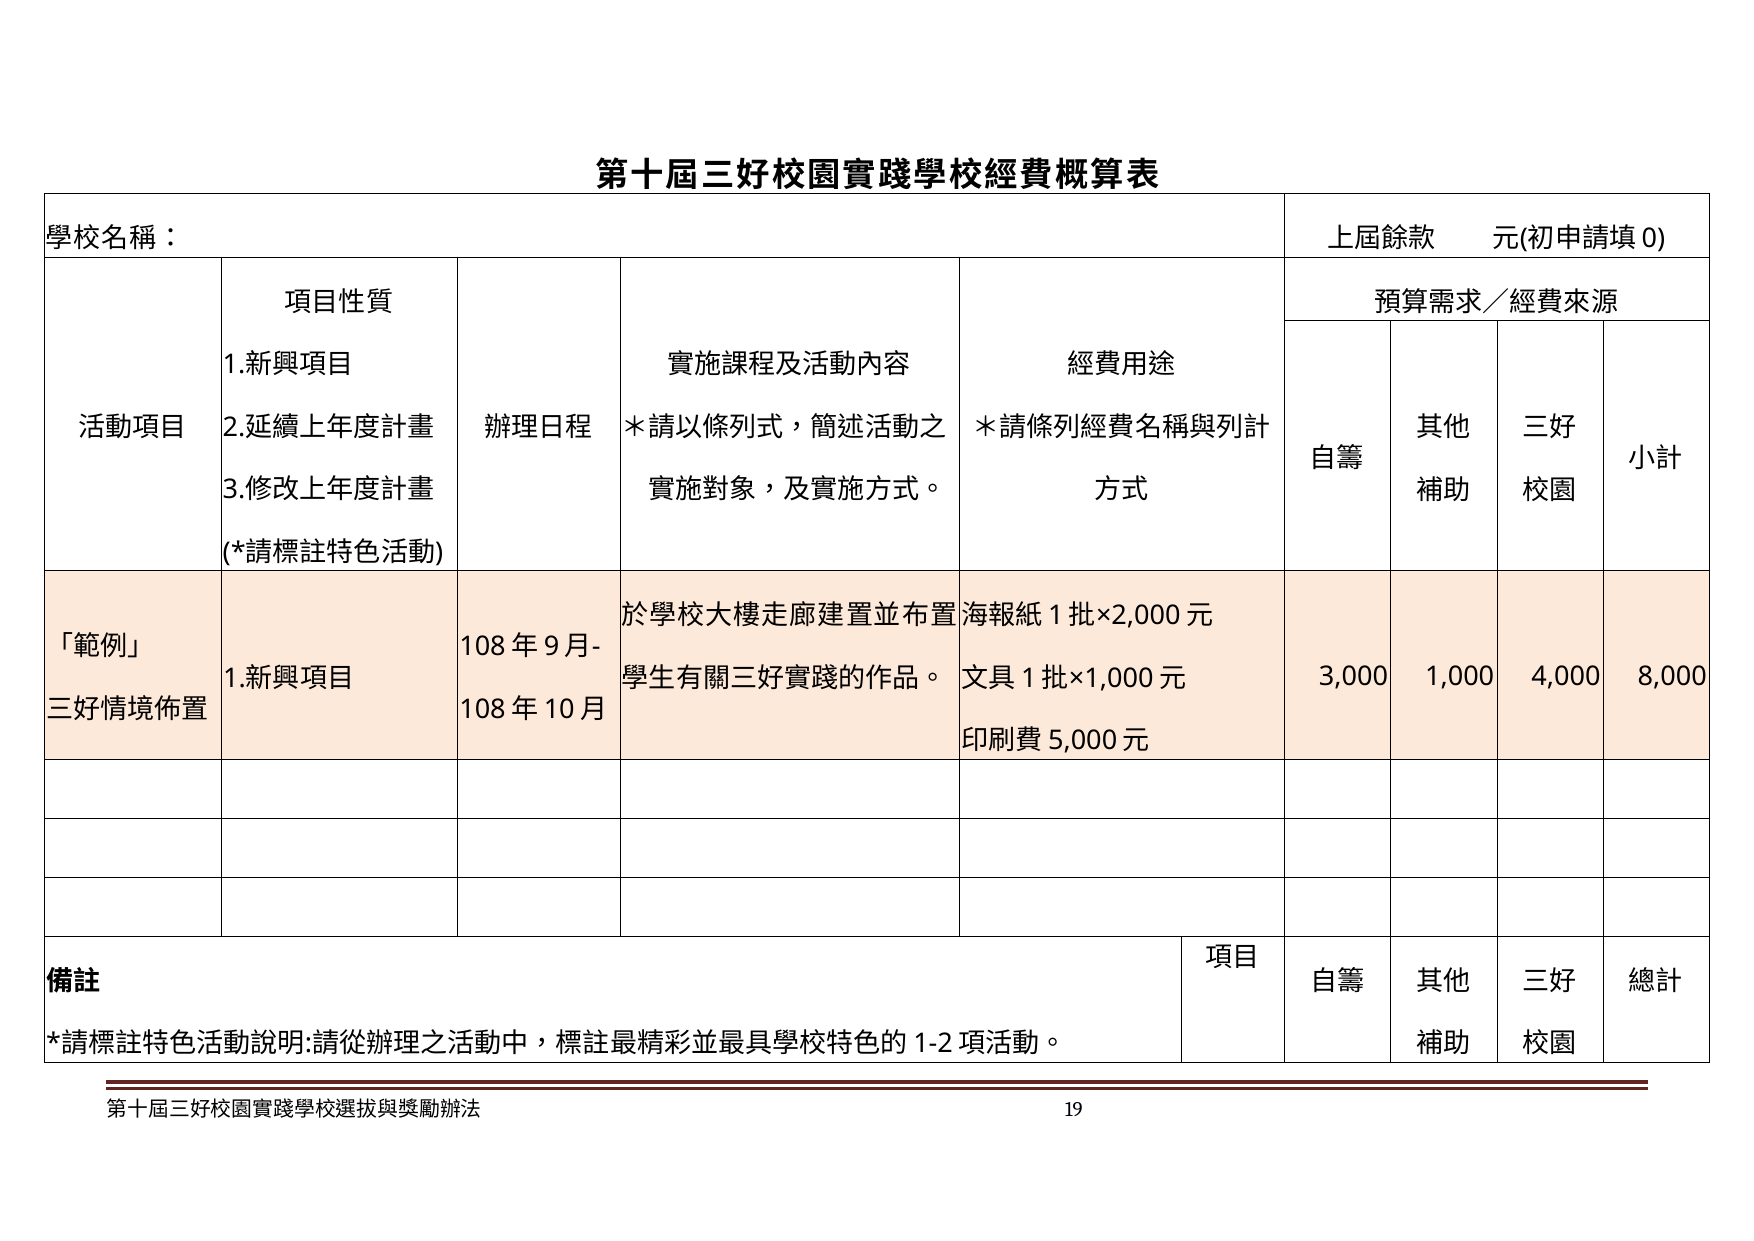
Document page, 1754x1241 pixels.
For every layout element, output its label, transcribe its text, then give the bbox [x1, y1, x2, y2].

table_header 上屆餘款 元(初申請填0) [1285, 194, 1709, 257]
table_cell 辦理日程 [458, 258, 620, 570]
table_cell [960, 878, 1284, 936]
table_cell [1498, 760, 1603, 818]
table_cell [1285, 760, 1390, 818]
table_cell [222, 760, 457, 818]
table_cell [621, 878, 959, 936]
table_cell [960, 819, 1284, 877]
table_cell [1391, 819, 1497, 877]
table_cell 其他 補助 [1391, 321, 1497, 570]
table_cell 海報紙1批×2,000元 文具1批×1,000元 印刷費5,000元 [960, 571, 1284, 759]
table_cell [222, 819, 457, 877]
table_cell [222, 878, 457, 936]
table_cell [1604, 819, 1709, 877]
table_cell [1604, 760, 1709, 818]
table_cell 項目性質 1.新興項目 2.延續上年度計畫 3.修改上年度計畫 (*請標註特色活動) [222, 258, 457, 570]
table_cell 小計 [1604, 321, 1709, 570]
table_cell [458, 819, 620, 877]
table_cell [458, 878, 620, 936]
table_cell 預算需求／經費來源 [1285, 258, 1709, 320]
table_cell 備註 *請標註特色活動說明:請從辦理之活動中，標註最精彩並最具學校特色的1-2項活動。 [45, 937, 1181, 1062]
table_cell 自籌 [1285, 937, 1390, 1062]
table_cell [1498, 819, 1603, 877]
text 第十屆三好校園實踐學校經費概算表 [106, 131, 1648, 193]
table_cell 經費用途 ＊請條列經費名稱與列計方式 [960, 258, 1284, 570]
table_cell 4,000 [1498, 571, 1603, 759]
table_cell 三好 校園 [1498, 321, 1603, 570]
table_cell 108年9月- 108年10月 [458, 571, 620, 759]
table_cell 「範例」 三好情境佈置 [45, 571, 221, 759]
table_cell 1,000 [1391, 571, 1497, 759]
table_cell 活動項目 [45, 258, 221, 570]
table_cell [45, 878, 221, 936]
table_cell [458, 760, 620, 818]
table_cell 其他 補助 [1391, 937, 1497, 1062]
table_cell [1391, 878, 1497, 936]
table_cell 三好 校園 [1498, 937, 1603, 1062]
table_cell [621, 819, 959, 877]
table_cell [1285, 819, 1390, 877]
table_cell 1.新興項目 [222, 571, 457, 759]
table_cell [1498, 878, 1603, 936]
table_cell [621, 760, 959, 818]
table_cell 自籌 [1285, 321, 1390, 570]
table_cell 3,000 [1285, 571, 1390, 759]
table_cell [1391, 760, 1497, 818]
table_cell 於學校大樓走廊建置並布置學生有關三好實踐的作品。 [621, 571, 959, 759]
table_cell [45, 819, 221, 877]
table_cell [960, 760, 1284, 818]
table_cell 總計 [1604, 937, 1709, 1062]
table_cell 實施課程及活動內容 ＊請以條列式，簡述活動之實施對象，及實施方式。 [621, 258, 959, 570]
table_cell 8,000 [1604, 571, 1709, 759]
table_cell [1604, 878, 1709, 936]
table_cell [1285, 878, 1390, 936]
table_cell 項目 [1182, 937, 1284, 1062]
table_cell [45, 760, 221, 818]
table_header 學校名稱： [45, 194, 1284, 257]
